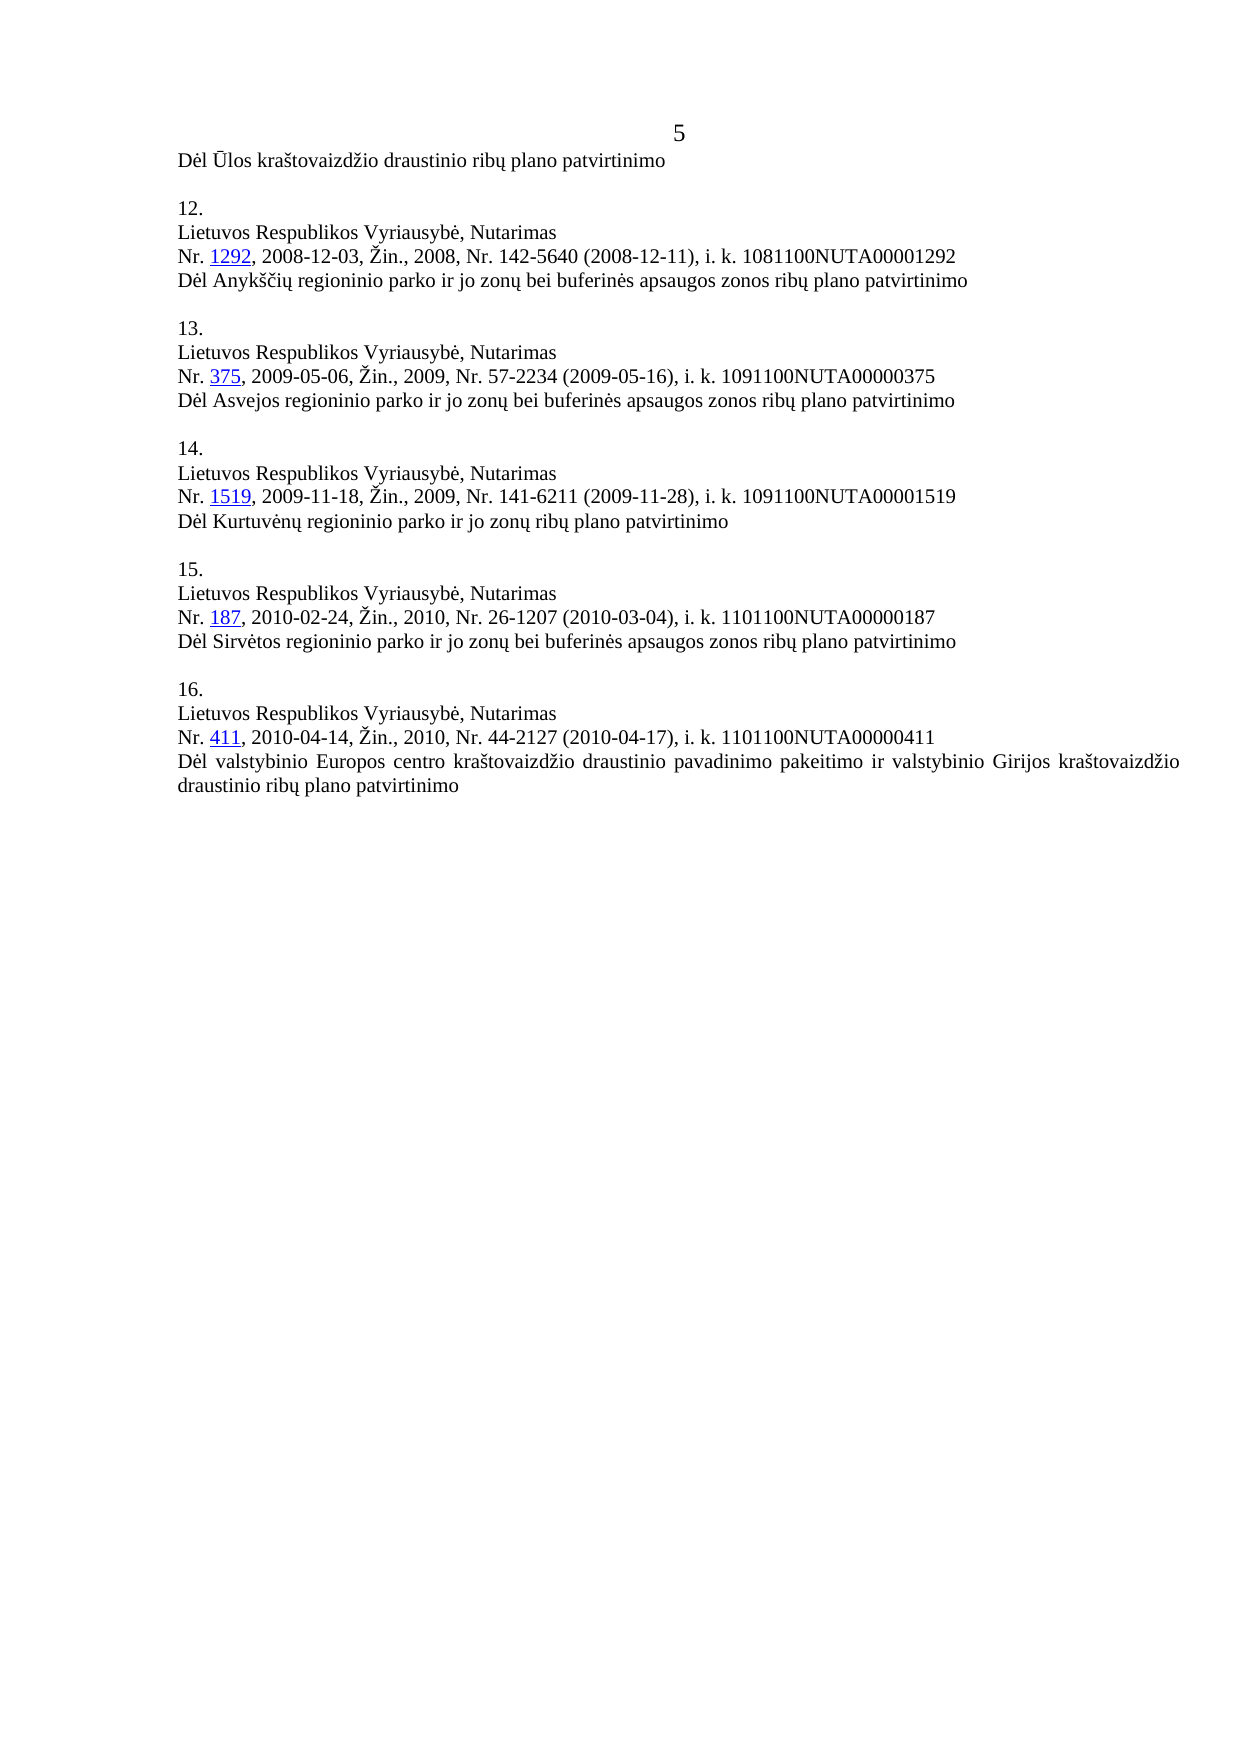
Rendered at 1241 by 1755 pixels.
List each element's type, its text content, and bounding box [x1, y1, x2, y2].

text 14. [177, 436, 1181, 460]
text Lietuvos Respublikos Vyriausybė, Nutarimas [177, 220, 1181, 244]
text Nr. 1519, 2009-11-18, Žin., 2009, Nr. 141-6211 (2009-11-28), i. k. 1091100NUTA00001519 [177, 484, 1181, 508]
text Dėl Kurtuvėnų regioninio parko ir jo zonų ribų plano patvirtinimo [177, 508, 1181, 533]
text Lietuvos Respublikos Vyriausybė, Nutarimas [177, 581, 1181, 605]
text Dėl Ūlos kraštovaizdžio draustinio ribų plano patvirtinimo [177, 148, 1181, 172]
text Nr. 187, 2010-02-24, Žin., 2010, Nr. 26-1207 (2010-03-04), i. k. 1101100NUTA00000187 [177, 605, 1181, 629]
text Lietuvos Respublikos Vyriausybė, Nutarimas [177, 340, 1181, 364]
text Nr. 411, 2010-04-14, Žin., 2010, Nr. 44-2127 (2010-04-17), i. k. 1101100NUTA00000411 [177, 725, 1181, 749]
text Dėl Asvejos regioninio parko ir jo zonų bei buferinės apsaugos zonos ribų plano patvirtinimo [177, 388, 1181, 412]
text Nr. 1292, 2008-12-03, Žin., 2008, Nr. 142-5640 (2008-12-11), i. k. 1081100NUTA00001292 [177, 244, 1181, 268]
text Dėl Anykščių regioninio parko ir jo zonų bei buferinės apsaugos zonos ribų plano patvirtinimo [177, 268, 1181, 292]
text 12. [177, 196, 1181, 220]
text Dėl Sirvėtos regioninio parko ir jo zonų bei buferinės apsaugos zonos ribų plano patvirtinimo [177, 629, 1181, 653]
text 15. [177, 557, 1181, 581]
text 16. [177, 677, 1181, 701]
text Lietuvos Respublikos Vyriausybė, Nutarimas [177, 701, 1181, 725]
text Lietuvos Respublikos Vyriausybė, Nutarimas [177, 460, 1181, 484]
text 13. [177, 316, 1181, 340]
text Nr. 375, 2009-05-06, Žin., 2009, Nr. 57-2234 (2009-05-16), i. k. 1091100NUTA00000375 [177, 364, 1181, 388]
text Dėl valstybinio Europos centro kraštovaizdžio draustinio pavadinimo pakeitimo ir valstybinio Girijos kraštovaizdžio draustinio ribų plano patvirtinimo [177, 749, 1181, 797]
